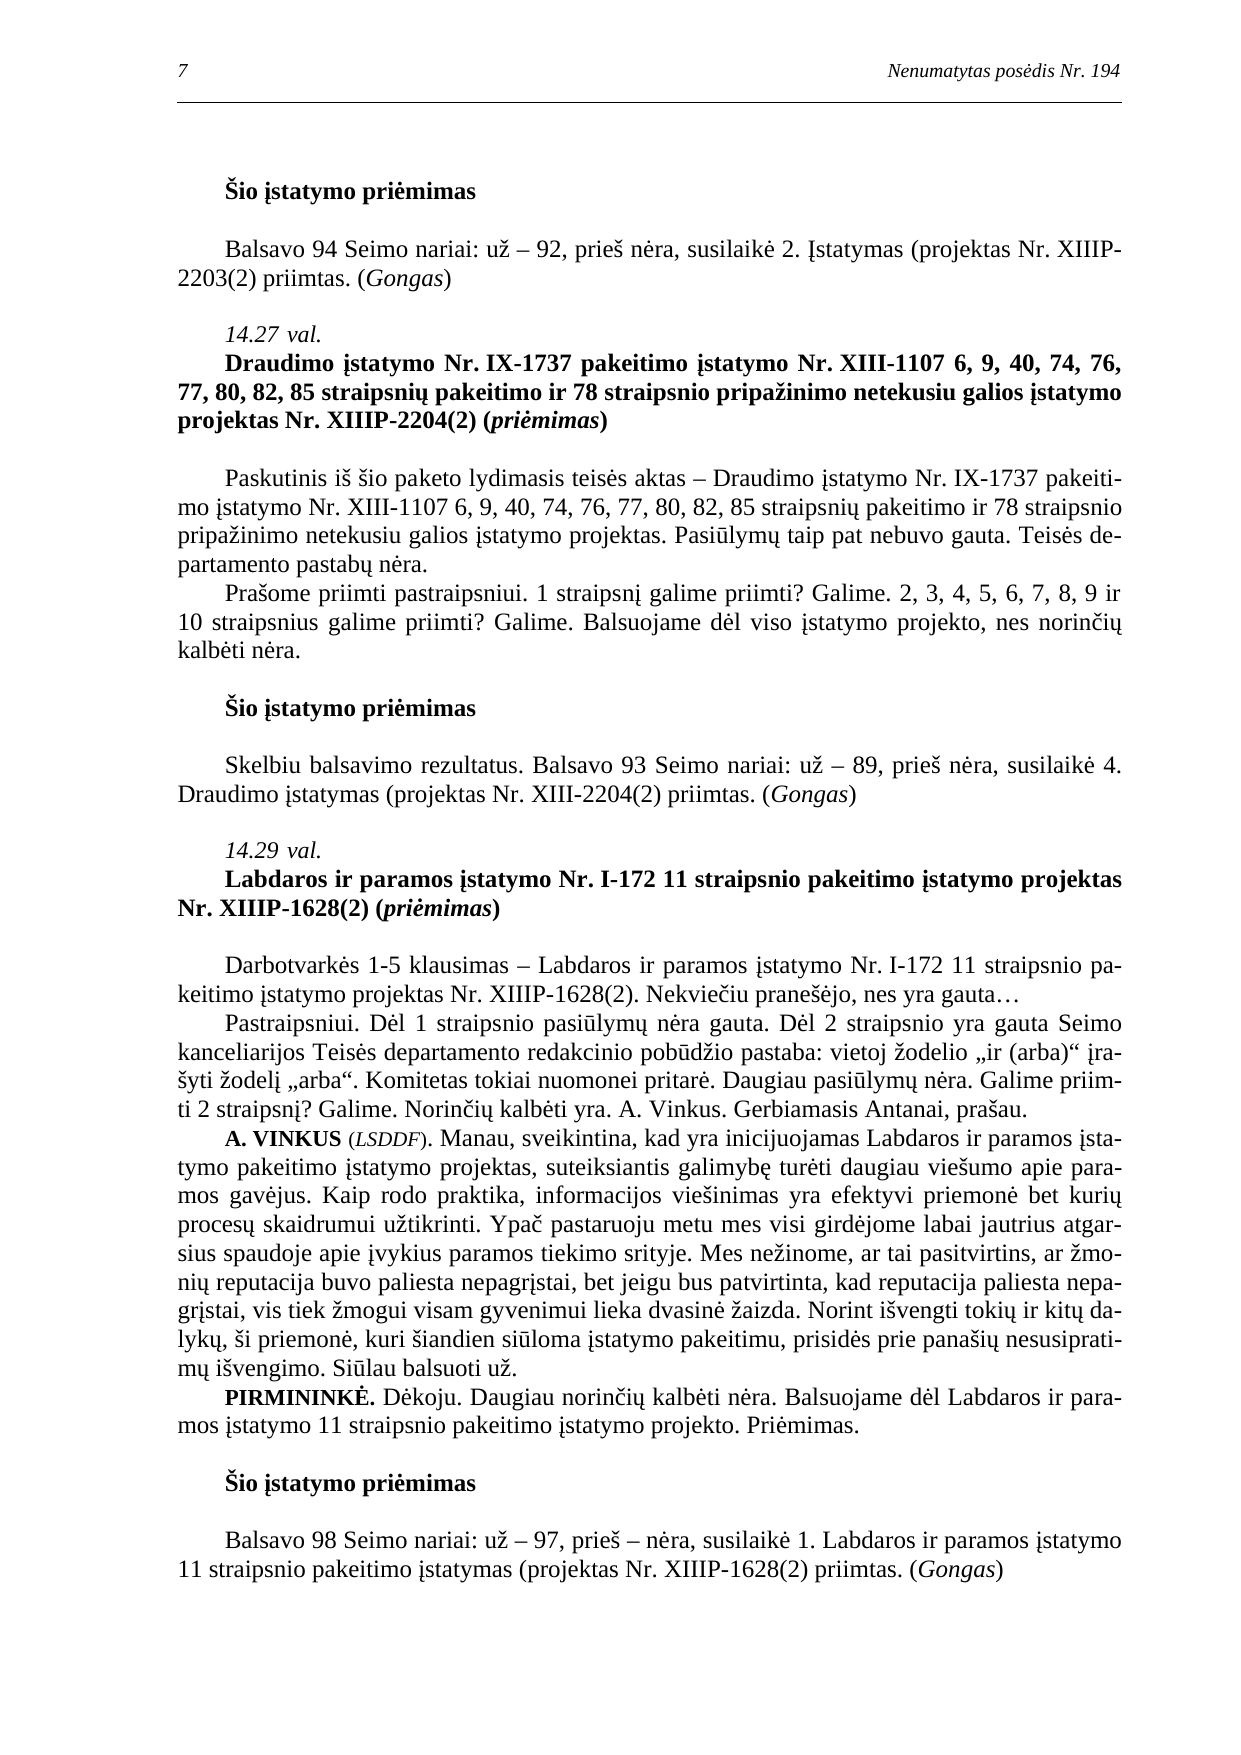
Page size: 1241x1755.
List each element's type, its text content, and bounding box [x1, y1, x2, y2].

text Bal­sa­vo 98 Sei­mo na­riai: už – 97, prieš – nė­ra, su­si­lai­kė 1. Lab­da­ros ir pa­ra­mos įsta­ty­mo 11 straips­nio pa­kei­ti­mo įsta­ty­mas (pro­jek­tas Nr. XIIIP-1628(2) pri­im­tas. (Gon­gas) [177, 1525, 1122, 1583]
text Pra­šo­me pri­im­ti pa­straips­niui. 1 straips­nį ga­li­me pri­im­ti? Ga­li­me. 2, 3, 4, 5, 6, 7, 8, 9 ir 10 straips­nius ga­li­me pri­im­ti? Ga­li­me. Bal­suo­ja­me dėl vi­so įsta­ty­mo pro­jek­to, nes no­rin­čių kal­bė­ti nė­ra. [177, 578, 1122, 664]
text Šio įsta­ty­mo pri­ėmi­mas [177, 1468, 1122, 1497]
text Drau­di­mo įsta­ty­mo Nr. IX-1737 pa­kei­ti­mo įsta­ty­mo Nr. XIII-1107 6, 9, 40, 74, 76, 77, 80, 82, 85 straips­nių pa­kei­ti­mo ir 78 straips­nio pri­pa­ži­ni­mo ne­te­ku­siu ga­lios įsta­ty­mo pro­jek­tas Nr. XIIIP-2204(2) (pri­ėmi­mas) [177, 348, 1122, 434]
text Šio įsta­ty­mo pri­ėmi­mas [177, 693, 1122, 722]
text Skel­biu bal­sa­vi­mo re­zul­ta­tus. Bal­sa­vo 93 Sei­mo na­riai: už – 89, prieš nė­ra, su­si­lai­kė 4. Drau­di­mo įsta­ty­mas (pro­jek­tas Nr. XIII-2204(2) pri­im­tas. (Gon­gas) [177, 750, 1122, 808]
text 14.29 val. [224, 837, 1122, 864]
text A. VINKUS (LSDDF). Ma­nau, svei­kin­ti­na, kad yra ini­ci­juo­ja­mas Lab­da­ros ir pa­ra­mos įsta­ty­mo pa­kei­ti­mo įsta­ty­mo pro­jek­tas, su­teik­sian­tis ga­li­my­bę tu­rė­ti dau­giau vie­šu­mo apie pa­ra­mos ga­vė­jus. Kaip ro­do prak­ti­ka, in­for­ma­ci­jos vie­ši­ni­mas yra efek­ty­vi prie­mo­nė bet ku­rių pro­ce­sų skaid­ru­mui už­tik­rin­ti. Ypač pas­ta­ruo­ju me­tu mes vi­si gir­dė­jo­me la­bai jaut­rius at­gar­sius spau­do­je apie įvy­kius pa­ra­mos tie­ki­mo sri­ty­je. Mes ne­ži­no­me, ar tai pa­si­tvir­tins, ar žmo­nių re­pu­ta­ci­ja bu­vo pa­lies­ta ne­pa­grįs­tai, bet jei­gu bus pa­tvir­tin­ta, kad re­pu­ta­ci­ja pa­lies­ta ne­pa­grįs­tai, vis tiek žmo­gui vi­sam gy­ve­ni­mui lie­ka dva­si­nė žaiz­da. No­rint iš­veng­ti to­kių ir ki­tų da­ly­kų, ši prie­mo­nė, ku­ri šian­dien siū­lo­ma įsta­ty­mo pa­kei­ti­mu, pri­si­dės prie pa­na­šių nesu­si­pra­ti­mų iš­ven­gi­mo. Siū­lau bal­suo­ti už. [177, 1123, 1122, 1382]
text Dar­bo­tvarkės 1-5 klau­si­mas – Lab­da­ros ir pa­ra­mos įsta­ty­mo Nr. I-172 11 straips­nio pa­kei­ti­mo įsta­ty­mo pro­jek­tas Nr. XIIIP-1628(2). Ne­kvie­čiu pra­ne­šė­jo, nes yra gau­ta… [177, 950, 1122, 1008]
text 14.27 val. [224, 320, 1122, 348]
text Šio įsta­ty­mo pri­ėmi­mas [177, 176, 1122, 205]
text Bal­sa­vo 94 Sei­mo na­riai: už – 92, prieš nė­ra, su­si­lai­kė 2. Įsta­ty­mas (pro­jek­tas Nr. XIIIP-2203(2) pri­im­tas. (Gon­gas) [177, 234, 1122, 291]
text Lab­da­ros ir pa­ra­mos įsta­ty­mo Nr. I-172 11 straips­nio pa­kei­ti­mo įsta­ty­mo pro­jek­tas Nr. XIIIP-1628(2) (pri­ėmi­mas) [177, 864, 1122, 922]
text Pas­ku­ti­nis iš šio pa­ke­to ly­di­ma­sis tei­sės ak­tas – Drau­di­mo įsta­ty­mo Nr. IX-1737 pa­kei­ti­mo įsta­ty­mo Nr. XIII-1107 6, 9, 40, 74, 76, 77, 80, 82, 85 straips­nių pa­kei­ti­mo ir 78 straips­nio pri­pa­ži­ni­mo ne­te­ku­siu ga­lios įsta­ty­mo pro­jek­tas. Pa­siū­ly­mų taip pat ne­bu­vo gau­ta. Tei­sės de­par­ta­men­to pa­sta­bų nė­ra. [177, 463, 1122, 578]
text Pa­straips­niui. Dėl 1 straips­nio pa­siū­ly­mų nė­ra gau­ta. Dėl 2 straips­nio yra gau­ta Sei­mo kan­ce­lia­ri­jos Tei­sės de­par­ta­men­to re­dak­ci­nio po­bū­džio pa­sta­ba: vie­toj žo­de­lio „ir (ar­ba)“ įra­šy­ti žo­de­lį „ar­ba“. Ko­mi­te­tas to­kiai nuo­mo­nei pri­ta­rė. Dau­giau pa­siū­ly­mų nė­ra. Ga­li­me pri­im­ti 2 straips­nį? Ga­li­me. No­rin­čių kal­bė­ti yra. A. Vin­kus. Ger­bia­ma­sis An­ta­nai, pra­šau. [177, 1008, 1122, 1123]
text PIRMININKĖ. Dė­ko­ju. Dau­giau no­rin­čių kal­bė­ti nė­ra. Bal­suo­ja­me dėl Lab­da­ros ir pa­ra­mos įsta­ty­mo 11 straips­nio pa­kei­ti­mo įsta­ty­mo pro­jek­to. Pri­ėmi­mas. [177, 1382, 1122, 1439]
